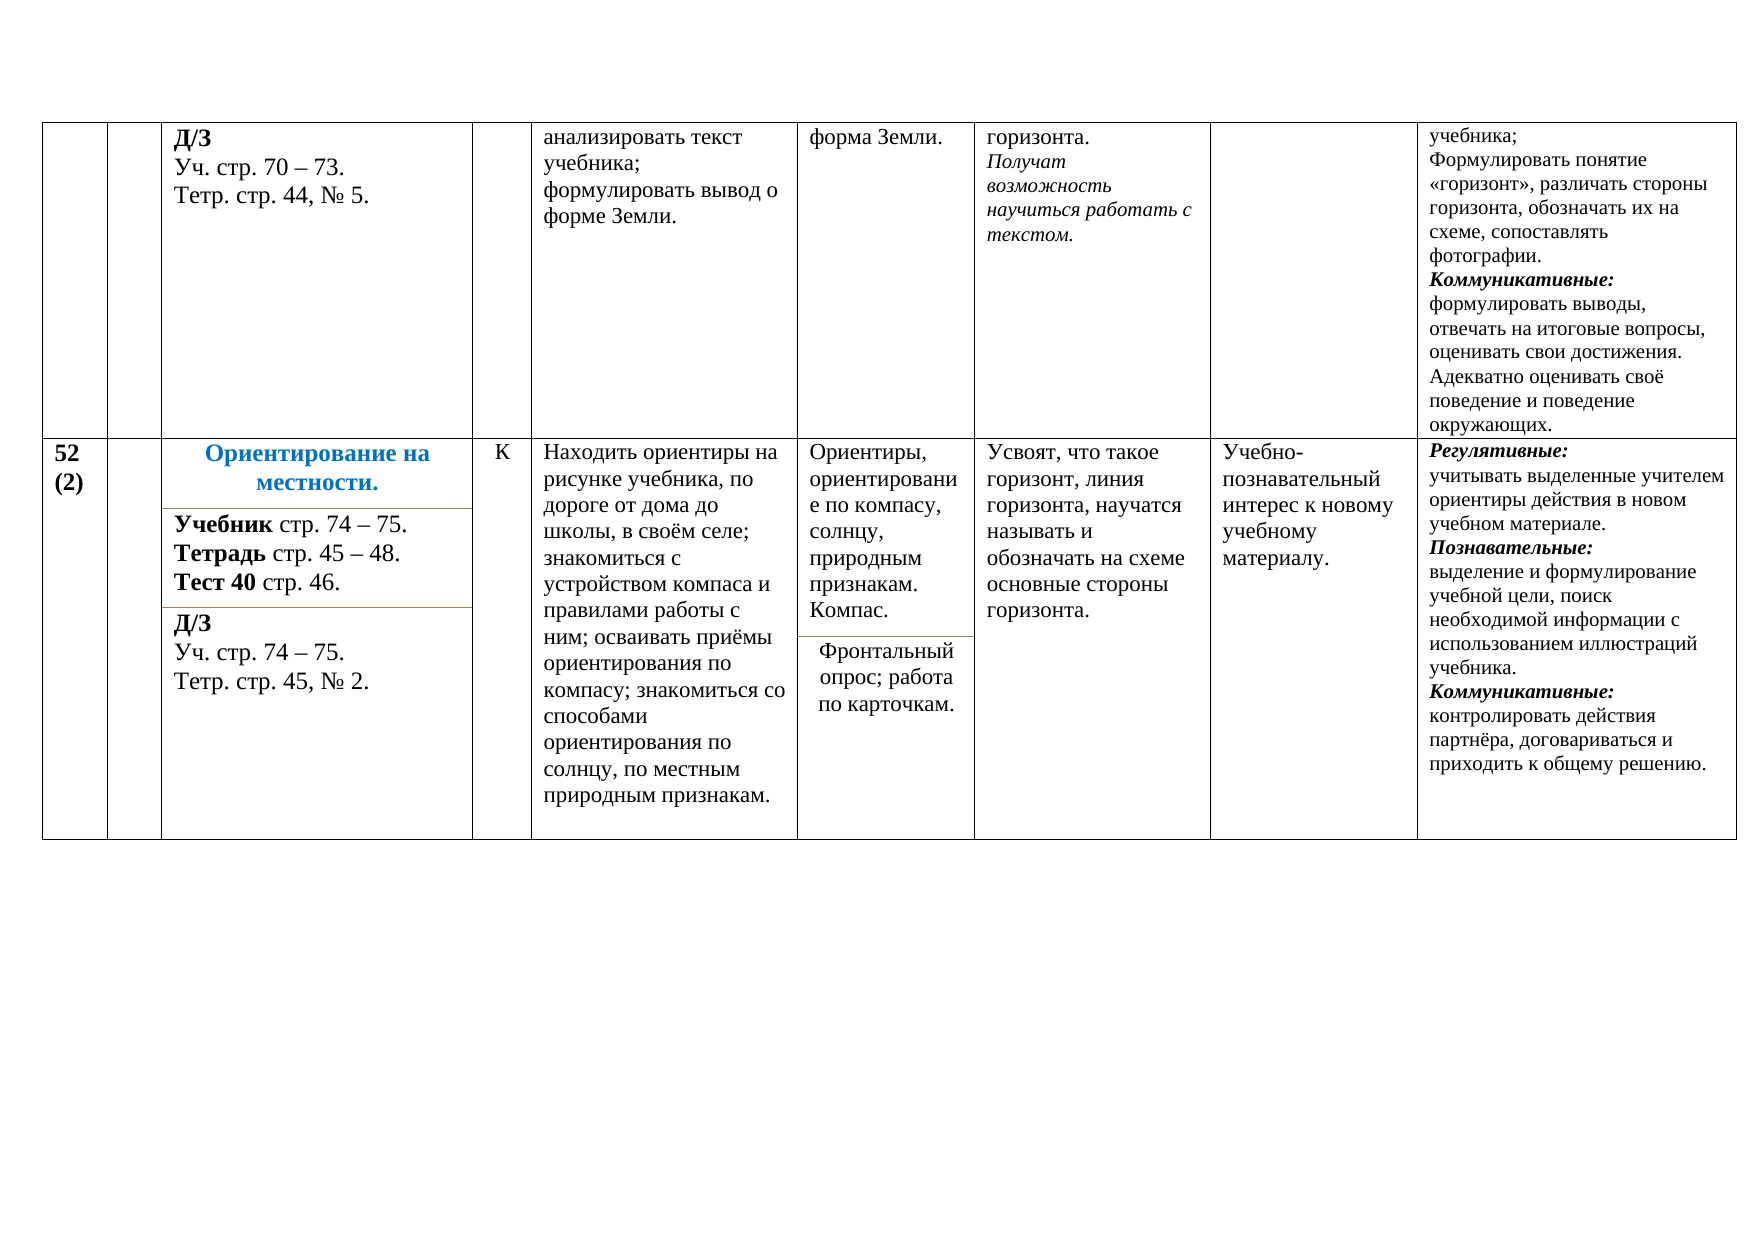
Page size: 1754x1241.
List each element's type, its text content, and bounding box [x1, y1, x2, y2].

table_cell Учебник стр. 74 – 75. Тетрадь стр. 45 – 48. Тест 40 стр. 46. [162, 509, 472, 607]
table_cell горизонта. Получат возможность научиться работать с текстом. [975, 123, 1210, 437]
table_cell Учебно-познавательный интерес к новому учебному материалу. [1211, 439, 1417, 839]
table_cell [473, 123, 531, 437]
table_cell Находить ориентиры на рисунке учебника, по дороге от дома до школы, в своём селе; знакомиться с устройством компаса и правилами работы с ним; осваивать приёмы ориентирования по компасу; знакомиться со способами ориентирования по солнцу, по местным природным признакам. [532, 439, 797, 839]
table_cell форма Земли. [798, 123, 974, 437]
table_cell [108, 123, 161, 437]
table_cell [108, 439, 161, 839]
table_cell Регулятивные: учитывать выделенные учителем ориентиры действия в новом учебном материале. Познавательные: выделение и формулирование учебной цели, поиск необходимой информации с использованием иллюстраций учебника. Коммуникативные: контролировать действия партнёра, договариваться и приходить к общему решению. [1418, 439, 1736, 839]
table_cell учебника; Формулировать понятие «горизонт», различать стороны горизонта, обозначать их на схеме, сопоставлять фотографии. Коммуникативные: формулировать выводы, отвечать на итоговые вопросы, оценивать свои достижения. Адекватно оценивать своё поведение и поведение окружающих. [1418, 123, 1736, 437]
table_cell [43, 123, 107, 437]
table_cell Ориентиры, ориентирование по компасу, солнцу, природным признакам. Компас. [798, 439, 974, 636]
table_cell Фронтальный опрос; работа по карточкам. [798, 637, 974, 839]
table_cell Ориентирование на местности. [162, 439, 472, 508]
table_cell [1211, 123, 1417, 437]
table_cell Д/З Уч. стр. 70 – 73. Тетр. стр. 44, № 5. [162, 123, 472, 437]
table_cell К [473, 439, 531, 839]
table_cell 52 (2) [43, 439, 107, 839]
table_cell анализировать текст учебника; формулировать вывод о форме Земли. [532, 123, 797, 437]
table_cell Усвоят, что такое горизонт, линия горизонта, научатся называть и обозначать на схеме основные стороны горизонта. [975, 439, 1210, 839]
table_cell Д/З Уч. стр. 74 – 75. Тетр. стр. 45, № 2. [162, 608, 472, 839]
